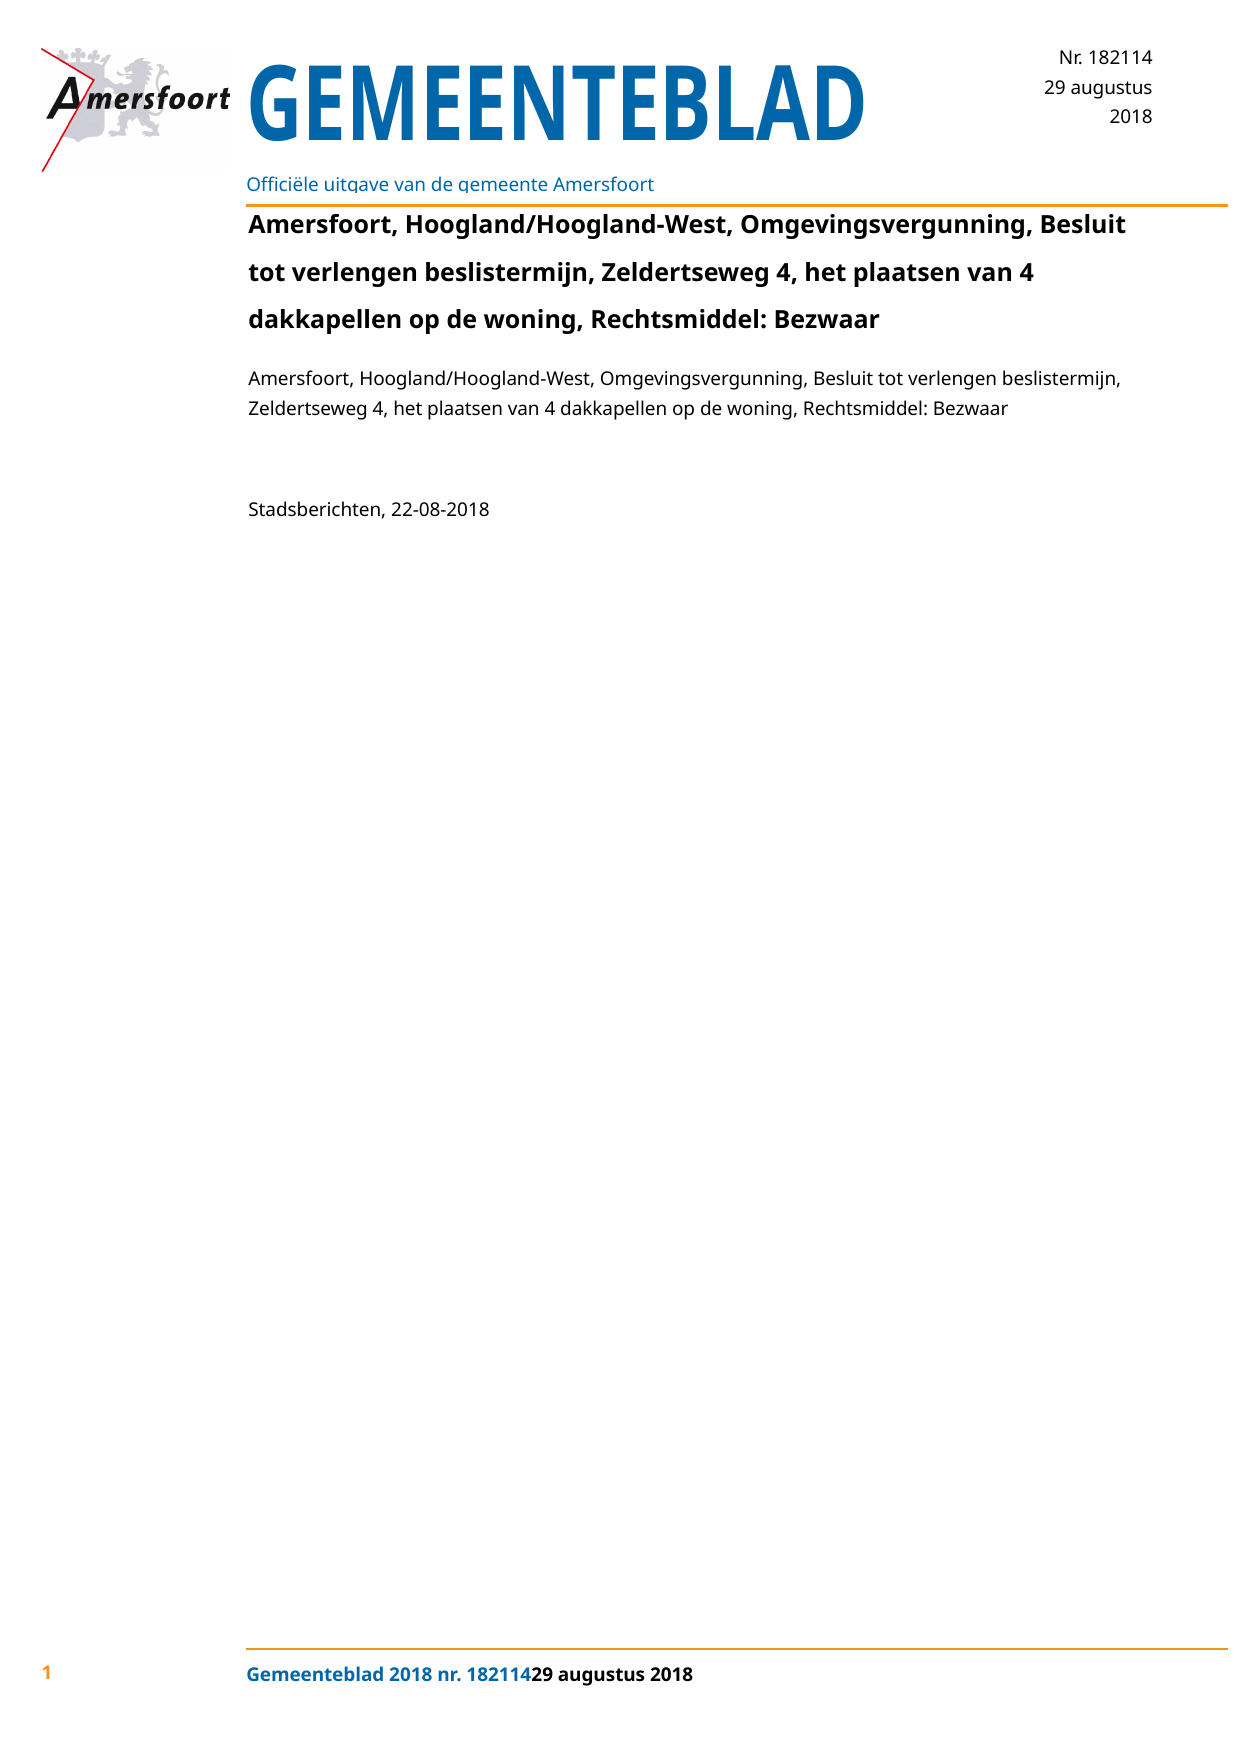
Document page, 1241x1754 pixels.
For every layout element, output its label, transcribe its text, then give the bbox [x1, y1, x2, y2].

text Amersfoort, Hoogland/Hoogland-West, Omgevingsvergunning, Besluit tot verlengen beslistermijn, Zeldertseweg 4, het plaatsen van 4 dakkapellen op de woning, Rechtsmiddel: Bezwaar [248, 207, 1152, 336]
picture [41, 47, 231, 172]
text Stadsberichten, 22-08-2018 [248, 496, 1152, 522]
text Amersfoort, Hoogland/Hoogland-West, Omgevingsvergunning, Besluit tot verlengen beslistermijn, Zeldertseweg 4, het plaatsen van 4 dakkapellen op de woning, Rechtsmiddel: Bezwaar [248, 366, 1152, 421]
